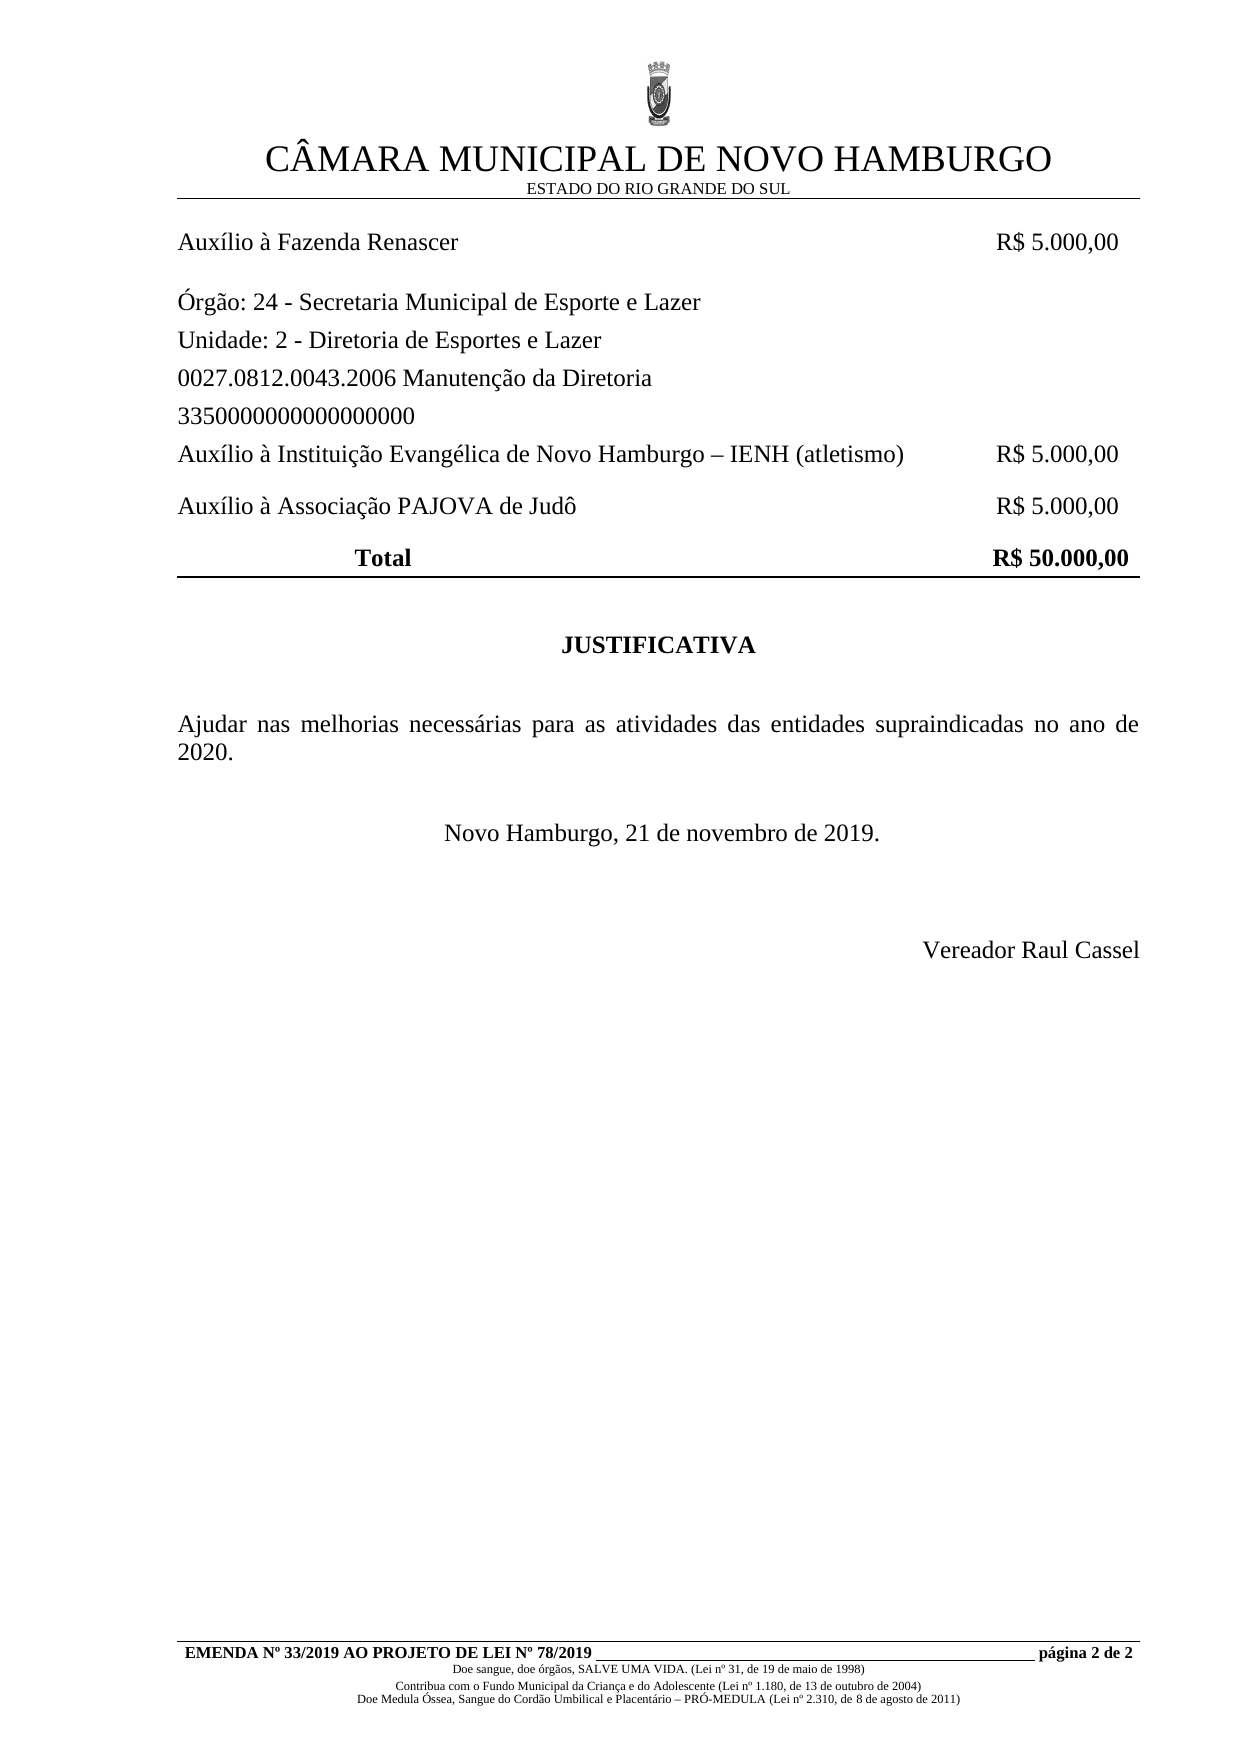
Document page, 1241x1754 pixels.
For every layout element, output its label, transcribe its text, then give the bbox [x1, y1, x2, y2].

text Vereador Raul Cassel [177, 936, 1140, 963]
text Órgão: 24 - Secretaria Municipal de Esporte e Lazer [177, 288, 1140, 315]
text Total R$ 50.000,00 [177, 544, 1140, 576]
text Novo Hamburgo, 21 de novembro de 2019. [177, 819, 1140, 847]
text Unidade: 2 - Diretoria de Esportes e Lazer [177, 326, 1140, 353]
text Auxílio à Fazenda Renascer R$ 5.000,00 [177, 228, 1140, 256]
text Ajudar nas melhorias necessárias para as atividades das entidades supraindicadas no ano de 2020. [177, 711, 1140, 766]
text 3350000000000000000 [177, 402, 1140, 430]
text 0027.0812.0043.2006 Manutenção da Diretoria [177, 364, 1140, 392]
text Auxílio à Instituição Evangélica de Novo Hamburgo – IENH (atletismo) R$ 5.000,00 [177, 440, 1140, 468]
text Auxílio à Associação PAJOVA de Judô R$ 5.000,00 [177, 492, 1140, 520]
text JUSTIFICATIVA [177, 632, 1140, 659]
